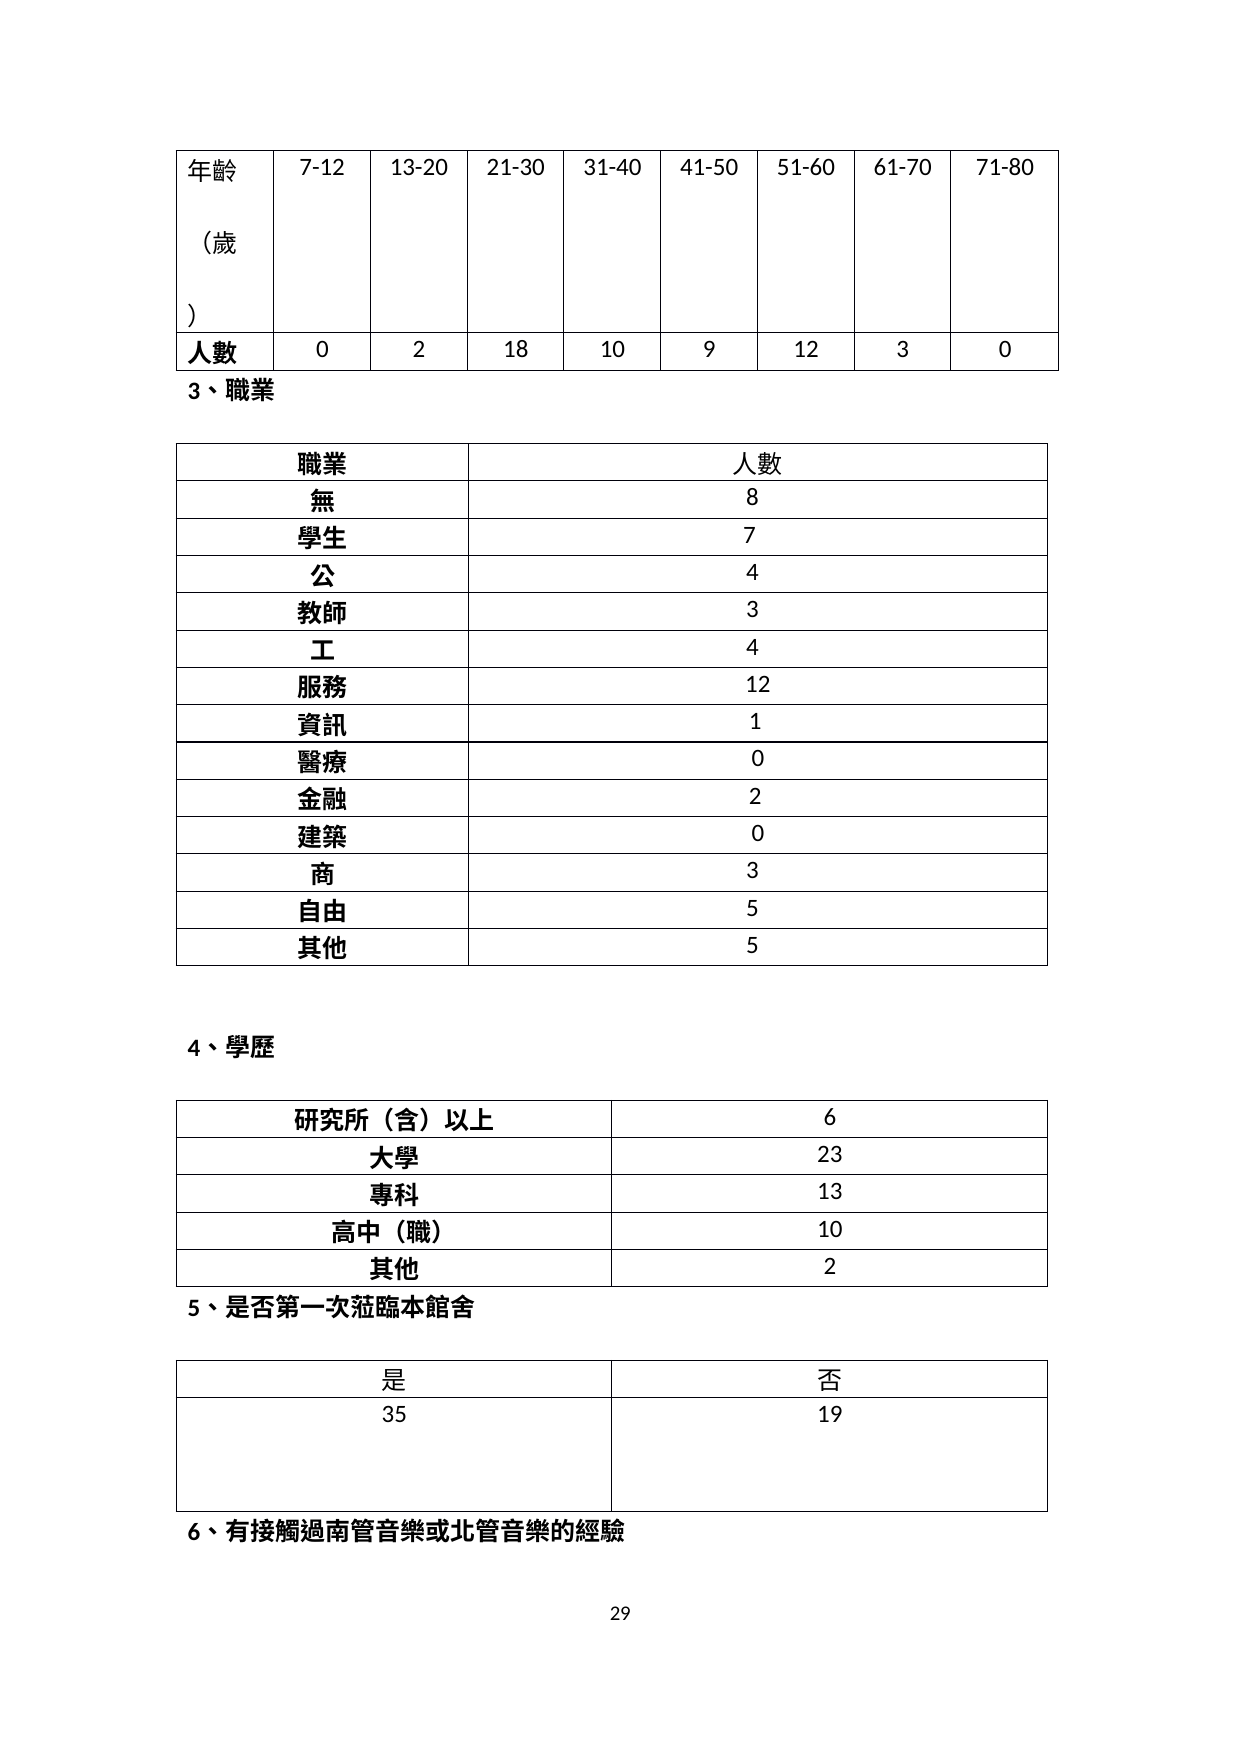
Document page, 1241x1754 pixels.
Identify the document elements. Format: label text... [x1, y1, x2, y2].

table_cell 10 [612, 1213, 1047, 1249]
table_cell 18 [468, 333, 563, 369]
table_cell 工 [177, 631, 468, 667]
table_cell 專科 [177, 1175, 611, 1212]
table_cell 2 [371, 333, 467, 369]
table_cell 其他 [177, 929, 468, 965]
table_cell 9 [661, 333, 757, 369]
table_header 職業 [177, 444, 468, 480]
table_header 否 [612, 1361, 1047, 1397]
table_cell 無 [177, 481, 468, 518]
table_cell 19 [612, 1398, 1047, 1511]
table_cell 3 [469, 854, 1047, 891]
table_cell 建築 [177, 817, 468, 853]
table_cell 高中（職） [177, 1213, 611, 1249]
table_cell 10 [564, 333, 660, 369]
table_header 年齡（歲） [177, 151, 273, 332]
table_cell 35 [177, 1398, 611, 1511]
table_cell 5 [469, 892, 1047, 928]
table_cell 自由 [177, 892, 468, 928]
table_cell 1 [469, 705, 1047, 741]
text 6、有接觸過南管音樂或北管音樂的經驗 [187, 1512, 1053, 1548]
table_cell 金融 [177, 780, 468, 816]
table_cell 其他 [177, 1250, 611, 1286]
table_cell 12 [469, 668, 1047, 704]
table_cell 12 [758, 333, 854, 369]
table_cell 人數 [177, 333, 273, 369]
table_cell 4 [469, 556, 1047, 592]
table_header 71-80 [951, 151, 1058, 332]
table_cell 教師 [177, 593, 468, 629]
table_cell 0 [469, 817, 1047, 853]
table_header 6 [612, 1101, 1047, 1137]
table_cell 3 [469, 593, 1047, 629]
table_header 31-40 [564, 151, 660, 332]
table_cell 資訊 [177, 705, 468, 741]
table_cell 服務 [177, 668, 468, 704]
table_cell 7 [469, 519, 1047, 555]
table_header 21-30 [468, 151, 563, 332]
table_header 51-60 [758, 151, 854, 332]
table_cell 3 [855, 333, 950, 369]
table_cell 8 [469, 481, 1047, 518]
table_cell 公 [177, 556, 468, 592]
table_cell 商 [177, 854, 468, 891]
table_cell 學生 [177, 519, 468, 555]
table_header 7-12 [274, 151, 370, 332]
table_header 41-50 [661, 151, 757, 332]
table_header 61-70 [855, 151, 950, 332]
table_cell 0 [951, 333, 1058, 369]
table_cell 0 [274, 333, 370, 369]
table_header 是 [177, 1361, 611, 1397]
table_cell 4 [469, 631, 1047, 667]
table_cell 0 [469, 743, 1047, 779]
table_cell 醫療 [177, 743, 468, 779]
table_header 研究所（含）以上 [177, 1101, 611, 1137]
table_cell 大學 [177, 1138, 611, 1174]
table_cell 2 [469, 780, 1047, 816]
table_cell 2 [612, 1250, 1047, 1286]
table_cell 5 [469, 929, 1047, 965]
text 4、學歷 [187, 1027, 1053, 1063]
text 5、是否第一次蒞臨本館舍 [187, 1287, 1053, 1323]
text 3、職業 [187, 371, 1053, 407]
table_cell 23 [612, 1138, 1047, 1174]
table_header 13-20 [371, 151, 467, 332]
table_cell 13 [612, 1175, 1047, 1212]
table_header 人數 [469, 444, 1047, 480]
